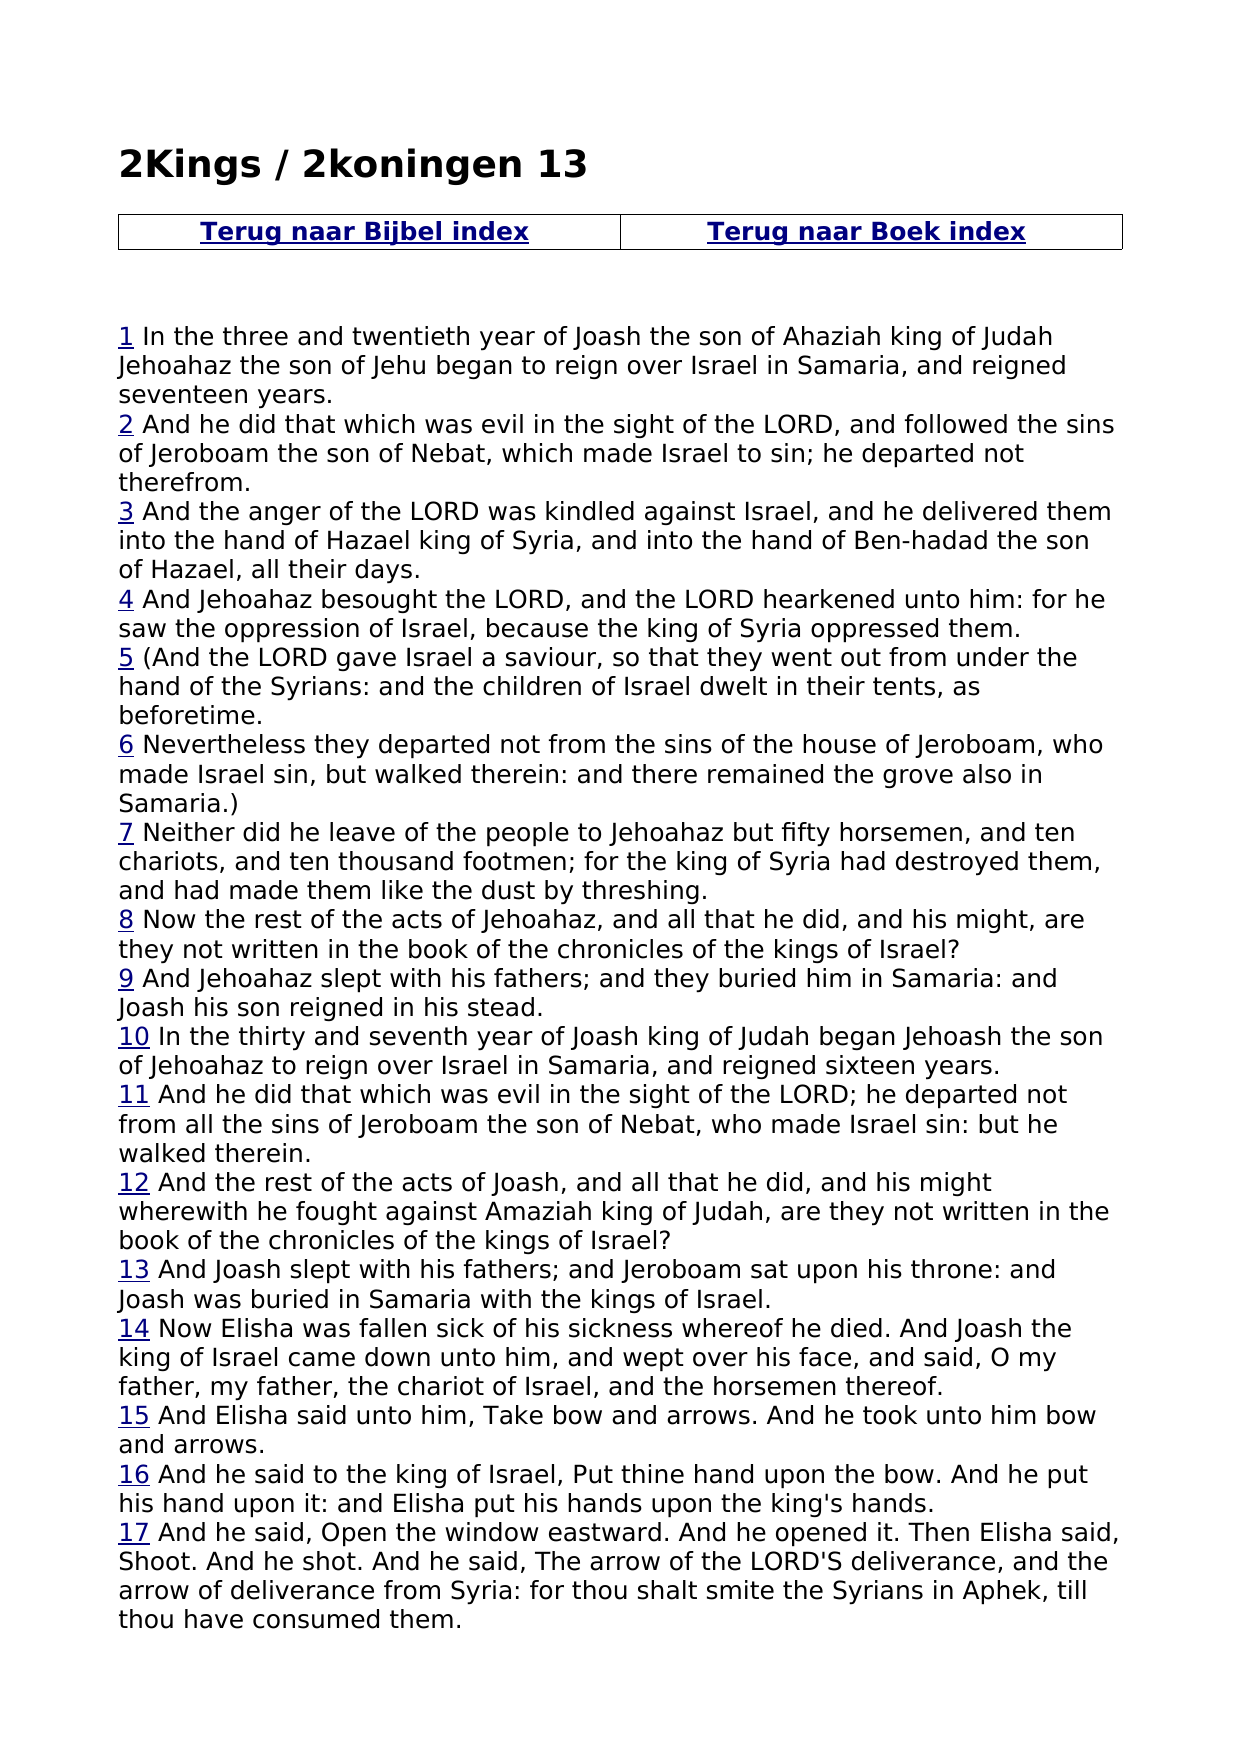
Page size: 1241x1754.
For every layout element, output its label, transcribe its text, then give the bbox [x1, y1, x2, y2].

subtitle 2Kings / 2koningen 13 [118, 143, 1122, 187]
table_header Terug naar Boek index [621, 215, 1122, 249]
table_header Terug naar Bijbel index [119, 215, 620, 249]
text 1 In the three and twentieth year of Joash the son of Ahaziah king of Judah Jehoahaz the son of Jehu began to reign over Israel in Samaria, and reigned seventeen years. 2 And he did that which was evil in the sight of the LORD, and followed the sins of Jeroboam the son of Nebat, which made Israel to sin; he departed not therefrom. 3 And the anger of the LORD was kindled against Israel, and he delivered them into the hand of Hazael king of Syria, and into the hand of Ben-hadad the son of Hazael, all their days. 4 And Jehoahaz besought the LORD, and the LORD hearkened unto him: for he saw the oppression of Israel, because the king of Syria oppressed them. 5 (And the LORD gave Israel a saviour, so that they went out from under the hand of the Syrians: and the children of Israel dwelt in their tents, as beforetime. 6 Nevertheless they departed not from the sins of the house of Jeroboam, who made Israel sin, but walked therein: and there remained the grove also in Samaria.) 7 Neither did he leave of the people to Jehoahaz but fifty horsemen, and ten chariots, and ten thousand footmen; for the king of Syria had destroyed them, and had made them like the dust by threshing. 8 Now the rest of the acts of Jehoahaz, and all that he did, and his might, are they not written in the book of the chronicles of the kings of Israel? 9 And Jehoahaz slept with his fathers; and they buried him in Samaria: and Joash his son reigned in his stead. 10 In the thirty and seventh year of Joash king of Judah began Jehoash the son of Jehoahaz to reign over Israel in Samaria, and reigned sixteen years. 11 And he did that which was evil in the sight of the LORD; he departed not from all the sins of Jeroboam the son of Nebat, who made Israel sin: but he walked therein. 12 And the rest of the acts of Joash, and all that he did, and his might wherewith he fought against Amaziah king of Judah, are they not written in the book of the chronicles of the kings of Israel? 13 And Joash slept with his fathers; and Jeroboam sat upon his throne: and Joash was buried in Samaria with the kings of Israel. 14 Now Elisha was fallen sick of his sickness whereof he died. And Joash the king of Israel came down unto him, and wept over his face, and said, O my father, my father, the chariot of Israel, and the horsemen thereof. 15 And Elisha said unto him, Take bow and arrows. And he took unto him bow and arrows. 16 And he said to the king of Israel, Put thine hand upon the bow. And he put his hand upon it: and Elisha put his hands upon the king's hands. 17 And he said, Open the window eastward. And he opened it. Then Elisha said, Shoot. And he shot. And he said, The arrow of the LORD'S deliverance, and the arrow of deliverance from Syria: for thou shalt smite the Syrians in Aphek, till thou have consumed them. [118, 264, 1122, 1635]
